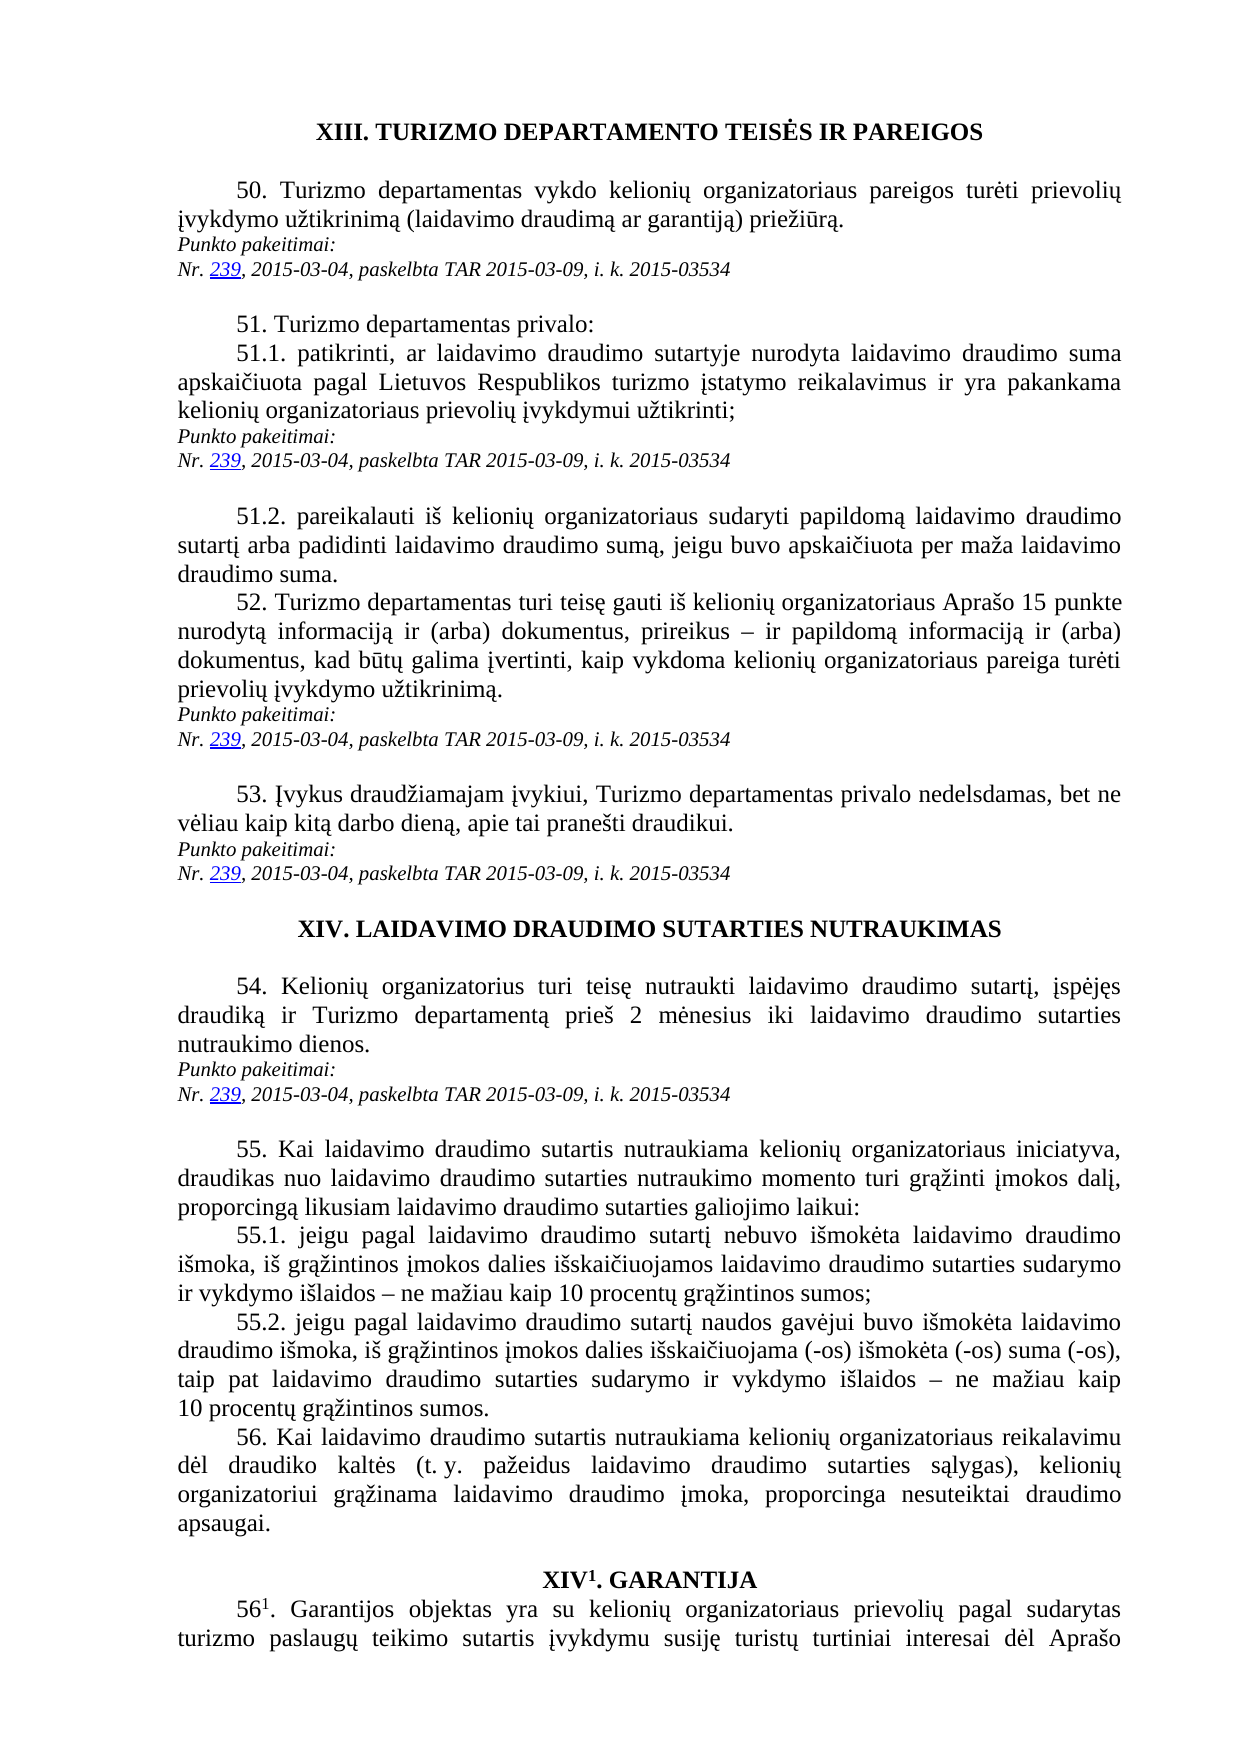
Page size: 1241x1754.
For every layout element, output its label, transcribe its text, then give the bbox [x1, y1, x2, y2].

text Punkto pakeitimai: [177, 837, 1122, 861]
text 50. Turizmo departamentas vykdo kelionių organizatoriaus pareigos turėti prievolių įvykdymo užtikrinimą (laidavimo draudimą ar garantiją) priežiūrą. [177, 175, 1122, 232]
text 51. Turizmo departamentas privalo: [177, 309, 1122, 338]
text 56. Kai laidavimo draudimo sutartis nutraukiama kelionių organizatoriaus reikalavimu dėl draudiko kaltės (t. y. pažeidus laidavimo draudimo sutarties sąlygas), kelionių organizatoriui grąžinama laidavimo draudimo įmoka, proporcinga nesuteiktai draudimo apsaugai. [177, 1422, 1122, 1537]
text 55. Kai laidavimo draudimo sutartis nutraukiama kelionių organizatoriaus iniciatyva, draudikas nuo laidavimo draudimo sutarties nutraukimo momento turi grąžinti įmokos dalį, proporcingą likusiam laidavimo draudimo sutarties galiojimo laikui: [177, 1134, 1122, 1221]
text Punkto pakeitimai: [177, 232, 1122, 256]
text Punkto pakeitimai: [177, 1057, 1122, 1081]
text 561. Garantijos objektas yra su kelionių organizatoriaus prievolių pagal sudarytas turizmo paslaugų teikimo sutartis įvykdymu susiję turistų turtiniai interesai dėl Aprašo [177, 1594, 1122, 1652]
text Nr. 239, 2015-03-04, paskelbta TAR 2015-03-09, i. k. 2015-03534 [177, 726, 1122, 751]
text 51.2. pareikalauti iš kelionių organizatoriaus sudaryti papildomą laidavimo draudimo sutartį arba padidinti laidavimo draudimo sumą, jeigu buvo apskaičiuota per maža laidavimo draudimo suma. [177, 501, 1122, 587]
text 52. Turizmo departamentas turi teisę gauti iš kelionių organizatoriaus Aprašo 15 punkte nurodytą informaciją ir (arba) dokumentus, prireikus – ir papildomą informaciją ir (arba) dokumentus, kad būtų galima įvertinti, kaip vykdoma kelionių organizatoriaus pareiga turėti prievolių įvykdymo užtikrinimą. [177, 587, 1122, 702]
text Nr. 239, 2015-03-04, paskelbta TAR 2015-03-09, i. k. 2015-03534 [177, 861, 1122, 885]
text Punkto pakeitimai: [177, 702, 1122, 726]
text XIII. TURIZMO DEPARTAMENTO TEISĖS IR PAREIGOS [177, 117, 1122, 146]
text XIV. LAIDAVIMO DRAUDIMO SUTARTIES NUTRAUKIMas [177, 914, 1122, 942]
text Nr. 239, 2015-03-04, paskelbta TAR 2015-03-09, i. k. 2015-03534 [177, 256, 1122, 281]
text XIV1. GARANTIJA [177, 1566, 1122, 1594]
text Nr. 239, 2015-03-04, paskelbta TAR 2015-03-09, i. k. 2015-03534 [177, 448, 1122, 472]
text 51.1. patikrinti, ar laidavimo draudimo sutartyje nurodyta laidavimo draudimo suma apskaičiuota pagal Lietuvos Respublikos turizmo įstatymo reikalavimus ir yra pakankama kelionių organizatoriaus prievolių įvykdymui užtikrinti; [177, 338, 1122, 424]
text Punkto pakeitimai: [177, 424, 1122, 448]
text 54. Kelionių organizatorius turi teisę nutraukti laidavimo draudimo sutartį, įspėjęs draudiką ir Turizmo departamentą prieš 2 mėnesius iki laidavimo draudimo sutarties nutraukimo dienos. [177, 971, 1122, 1057]
text 55.2. jeigu pagal laidavimo draudimo sutartį naudos gavėjui buvo išmokėta laidavimo draudimo išmoka, iš grąžintinos įmokos dalies išskaičiuojama (-os) išmokėta (-os) suma (-os), taip pat laidavimo draudimo sutarties sudarymo ir vykdymo išlaidos – ne mažiau kaip 10 procentų grąžintinos sumos. [177, 1307, 1122, 1422]
text 55.1. jeigu pagal laidavimo draudimo sutartį nebuvo išmokėta laidavimo draudimo išmoka, iš grąžintinos įmokos dalies išskaičiuojamos laidavimo draudimo sutarties sudarymo ir vykdymo išlaidos – ne mažiau kaip 10 procentų grąžintinos sumos; [177, 1221, 1122, 1307]
text Nr. 239, 2015-03-04, paskelbta TAR 2015-03-09, i. k. 2015-03534 [177, 1081, 1122, 1106]
text 53. Įvykus draudžiamajam įvykiui, Turizmo departamentas privalo nedelsdamas, bet ne vėliau kaip kitą darbo dieną, apie tai pranešti draudikui. [177, 779, 1122, 837]
